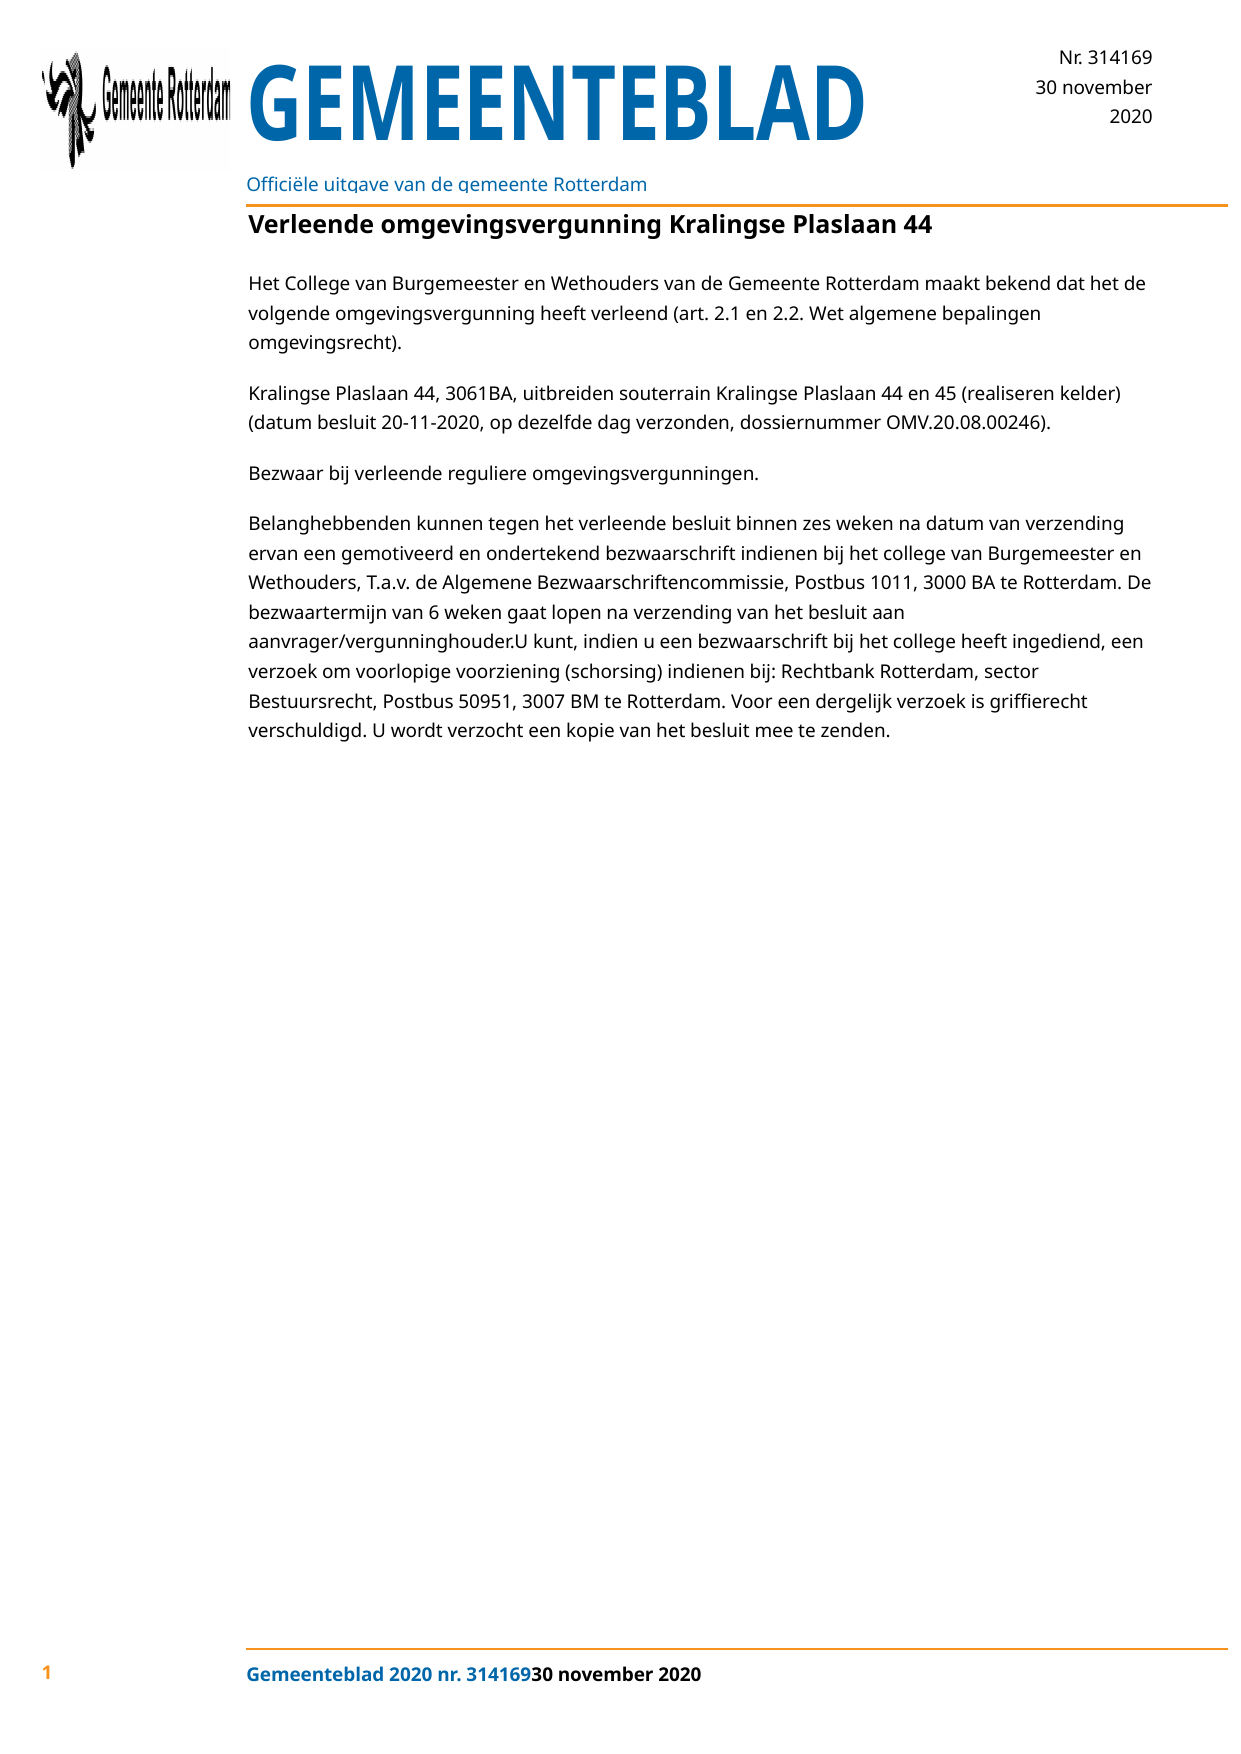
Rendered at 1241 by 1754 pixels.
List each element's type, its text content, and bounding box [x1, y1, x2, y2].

picture [41, 47, 231, 172]
text Belanghebbenden kunnen tegen het verleende besluit binnen zes weken na datum van verzending ervan een gemotiveerd en ondertekend bezwaarschrift indienen bij het college van Burgemeester en Wethouders, T.a.v. de Algemene Bezwaarschriftencommissie, Postbus 1011, 3000 BA te Rotterdam. De bezwaartermijn van 6 weken gaat lopen na verzending van het besluit aan aanvrager/vergunninghouder.U kunt, indien u een bezwaarschrift bij het college heeft ingediend, een verzoek om voorlopige voorziening (schorsing) indienen bij: Rechtbank Rotterdam, sector Bestuursrecht, Postbus 50951, 3007 BM te Rotterdam. Voor een dergelijk verzoek is griffierecht verschuldigd. U wordt verzocht een kopie van het besluit mee te zenden. [248, 510, 1152, 743]
text Het College van Burgemeester en Wethouders van de Gemeente Rotterdam maakt bekend dat het de volgende omgevingsvergunning heeft verleend (art. 2.1 en 2.2. Wet algemene bepalingen omgevingsrecht). [248, 270, 1152, 355]
text Verleende omgevingsvergunning Kralingse Plaslaan 44 [248, 207, 1152, 241]
text Bezwaar bij verleende reguliere omgevingsvergunningen. [248, 460, 1152, 486]
text Kralingse Plaslaan 44, 3061BA, uitbreiden souterrain Kralingse Plaslaan 44 en 45 (realiseren kelder) (datum besluit 20-11-2020, op dezelfde dag verzonden, dossiernummer OMV.20.08.00246). [248, 380, 1152, 435]
